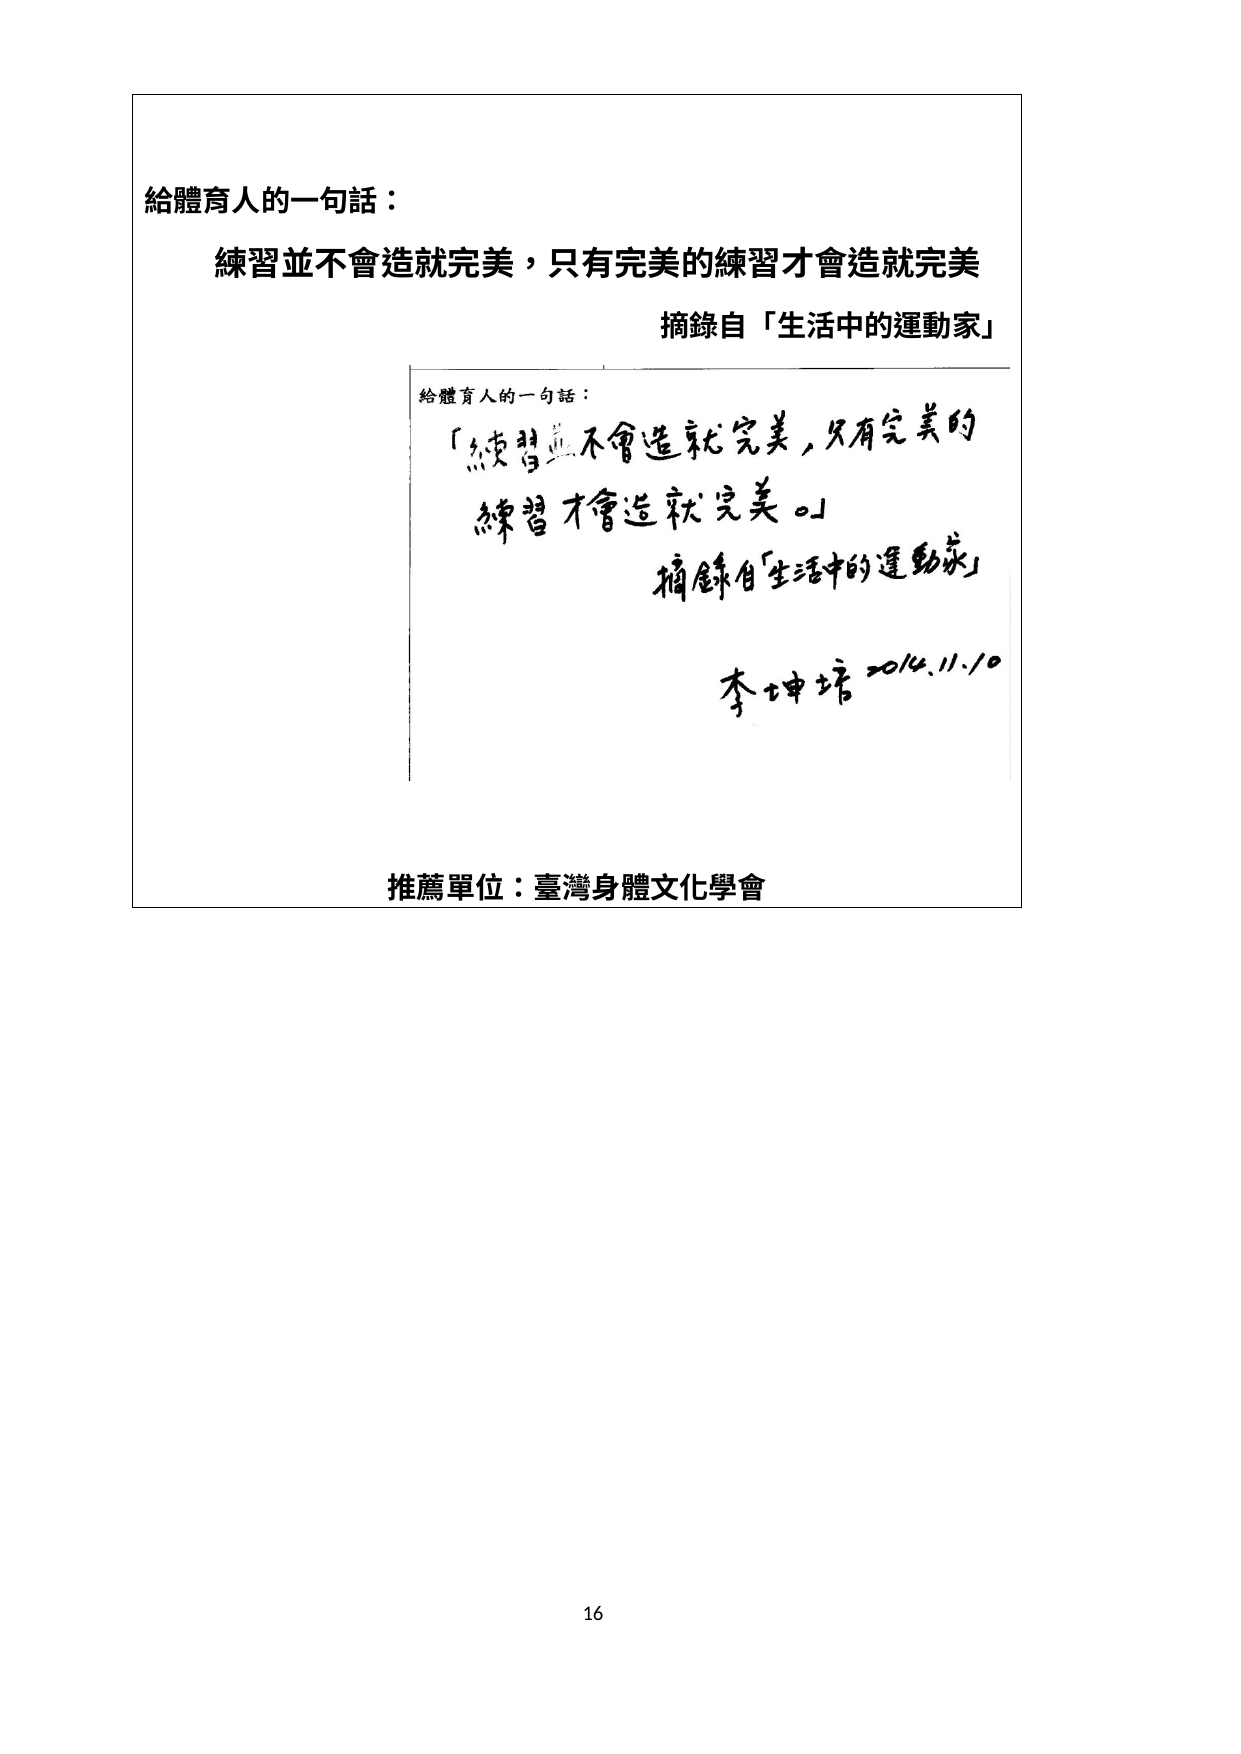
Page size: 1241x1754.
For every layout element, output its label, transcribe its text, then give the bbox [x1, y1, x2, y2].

table_cell 推薦單位：臺灣身體文化學會 [133, 818, 1021, 907]
table_cell 給體育人的一句話： 練習並不會造就完美，只有完美的練習才會造就完美 摘錄自「生活中的運動家」 [133, 95, 1021, 817]
